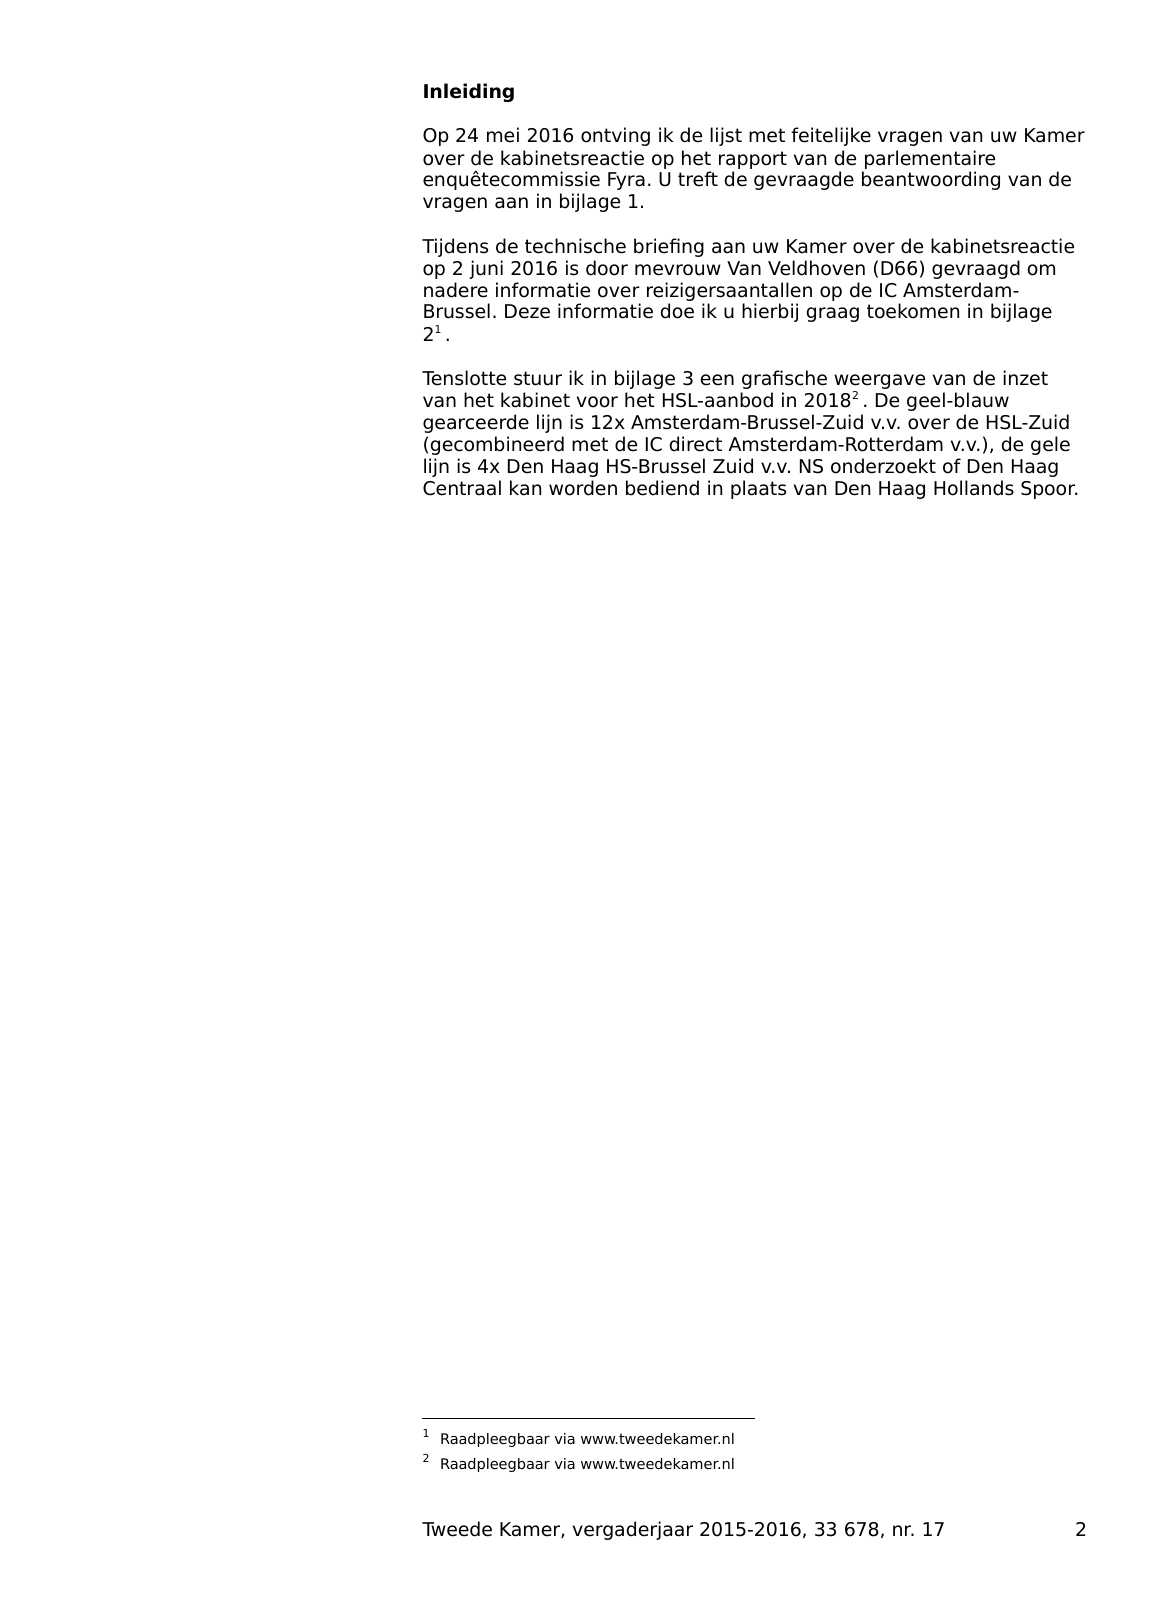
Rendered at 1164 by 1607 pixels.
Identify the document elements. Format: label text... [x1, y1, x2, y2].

subtitle Inleiding [422, 81, 1087, 103]
text Op 24 mei 2016 ontving ik de lijst met feitelijke vragen van uw Kamer over de kabinetsreactie op het rapport van de parlementaire enquêtecommissie Fyra. U treft de gevraagde beantwoording van de vragen aan in bijlage 1. [422, 125, 1087, 213]
text Raadpleegbaar via www.tweedekamer.nl [422, 1452, 1087, 1474]
text Tijdens de technische briefing aan uw Kamer over de kabinetsreactie op 2 juni 2016 is door mevrouw Van Veldhoven (D66) gevraagd om nadere informatie over reizigersaantallen op de IC Amsterdam-Brussel. Deze informatie doe ik u hierbij graag toekomen in bijlage 2. [422, 236, 1087, 345]
text Tenslotte stuur ik in bijlage 3 een grafische weergave van de inzet van het kabinet voor het HSL-aanbod in 2018. De geel-blauw gearceerde lijn is 12x Amsterdam-Brussel-Zuid v.v. over de HSL-Zuid (gecombineerd met de IC direct Amsterdam-Rotterdam v.v.), de gele lijn is 4x Den Haag HS-Brussel Zuid v.v. NS onderzoekt of Den Haag Centraal kan worden bediend in plaats van Den Haag Hollands Spoor. [422, 368, 1087, 499]
text Raadpleegbaar via www.tweedekamer.nl [422, 1427, 1087, 1449]
